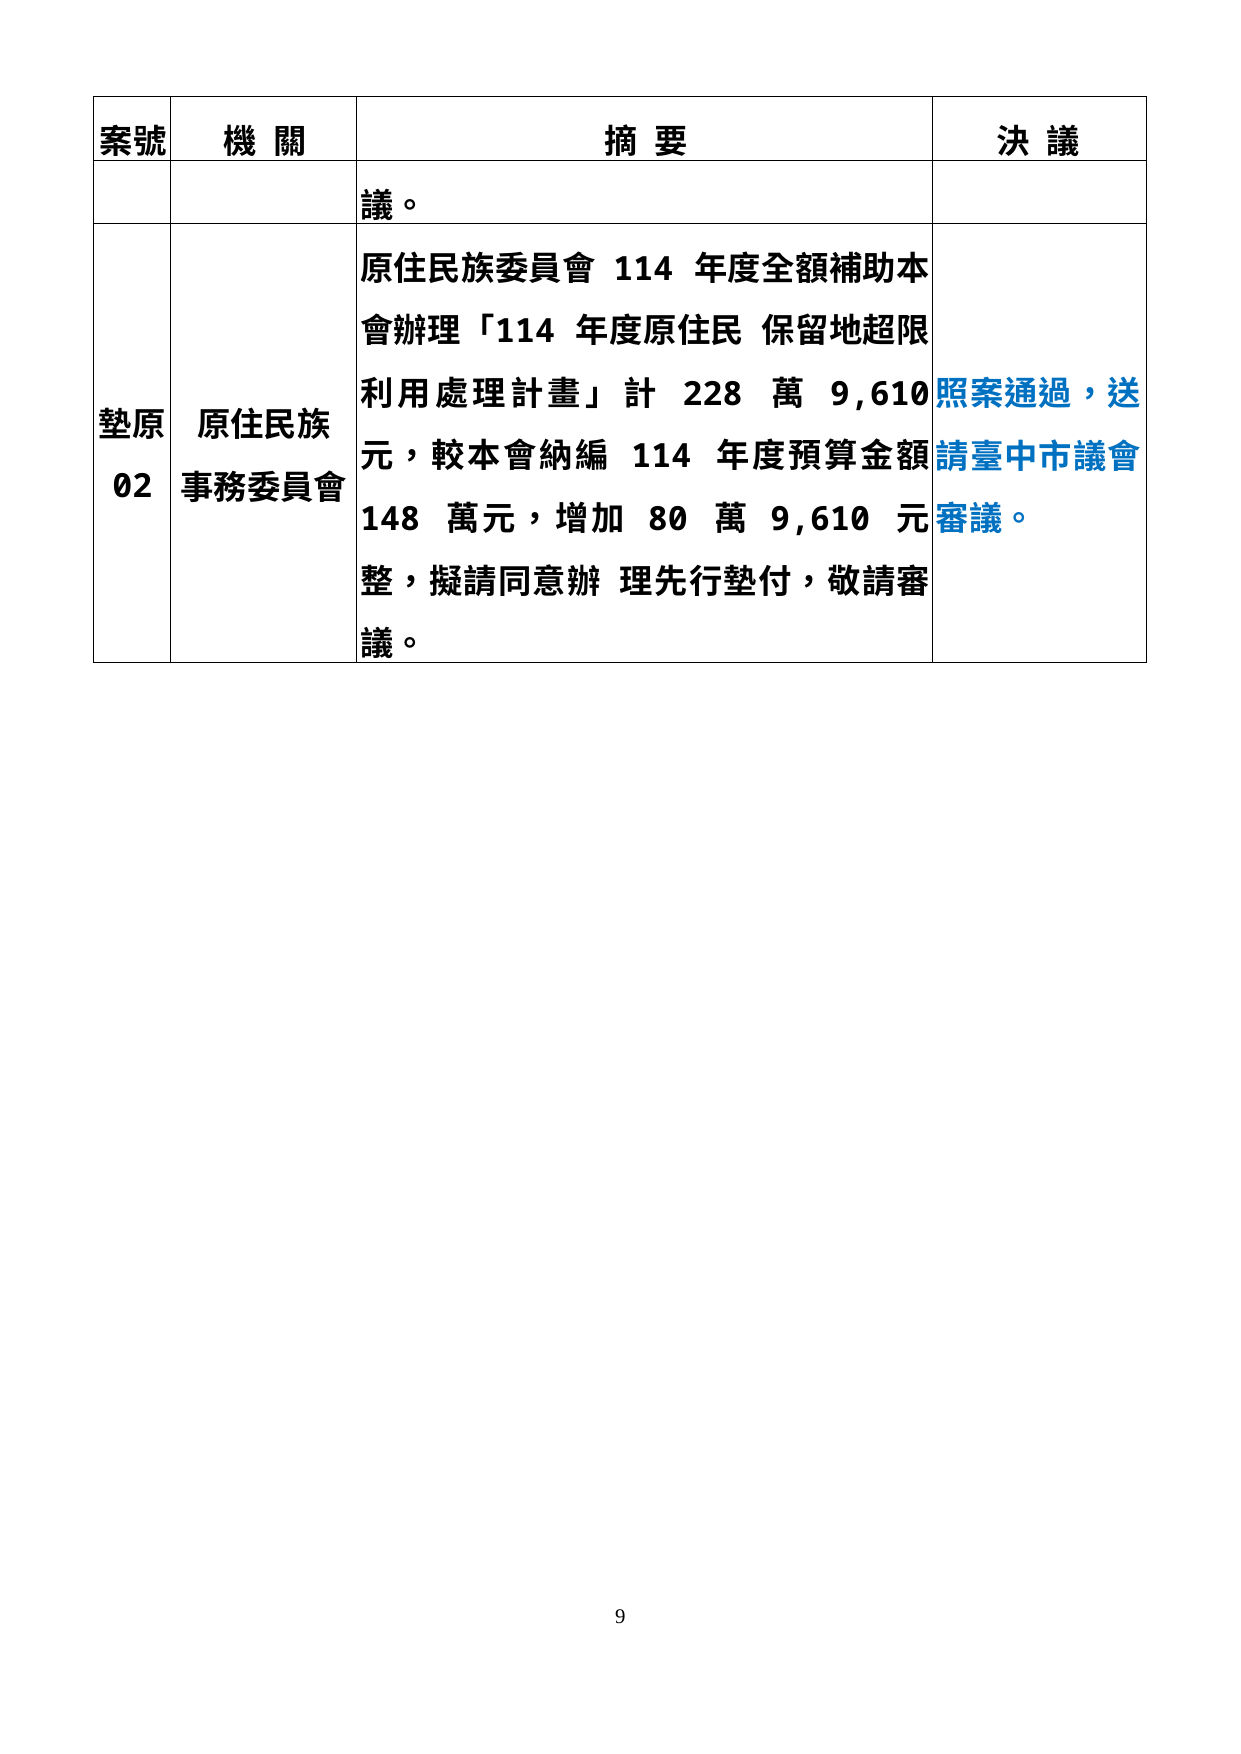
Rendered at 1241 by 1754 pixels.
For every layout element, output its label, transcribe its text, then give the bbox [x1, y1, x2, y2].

table_cell 原住民族 事務委員會 [171, 224, 356, 662]
table_cell 議。 [357, 161, 932, 223]
table_header 決 議 [933, 97, 1146, 160]
table_cell [94, 161, 170, 223]
table_cell [933, 161, 1146, 223]
table_cell 原住民族委員會 114 年度全額補助本會辦理「114 年度原住民 保留地超限利用處理計畫」計 228 萬 9,610 元，較本會納編 114 年度預算金額 148 萬元，增加 80 萬 9,610 元整，擬請同意辦 理先行墊付，敬請審議。 [357, 224, 932, 662]
table_cell 墊原02 [94, 224, 170, 662]
table_cell [171, 161, 356, 223]
table_header 機 關 [171, 97, 356, 160]
table_cell 照案通過，送請臺中市議會審議。 [933, 224, 1146, 662]
table_header 案號 [94, 97, 170, 160]
table_header 摘 要 [357, 97, 932, 160]
